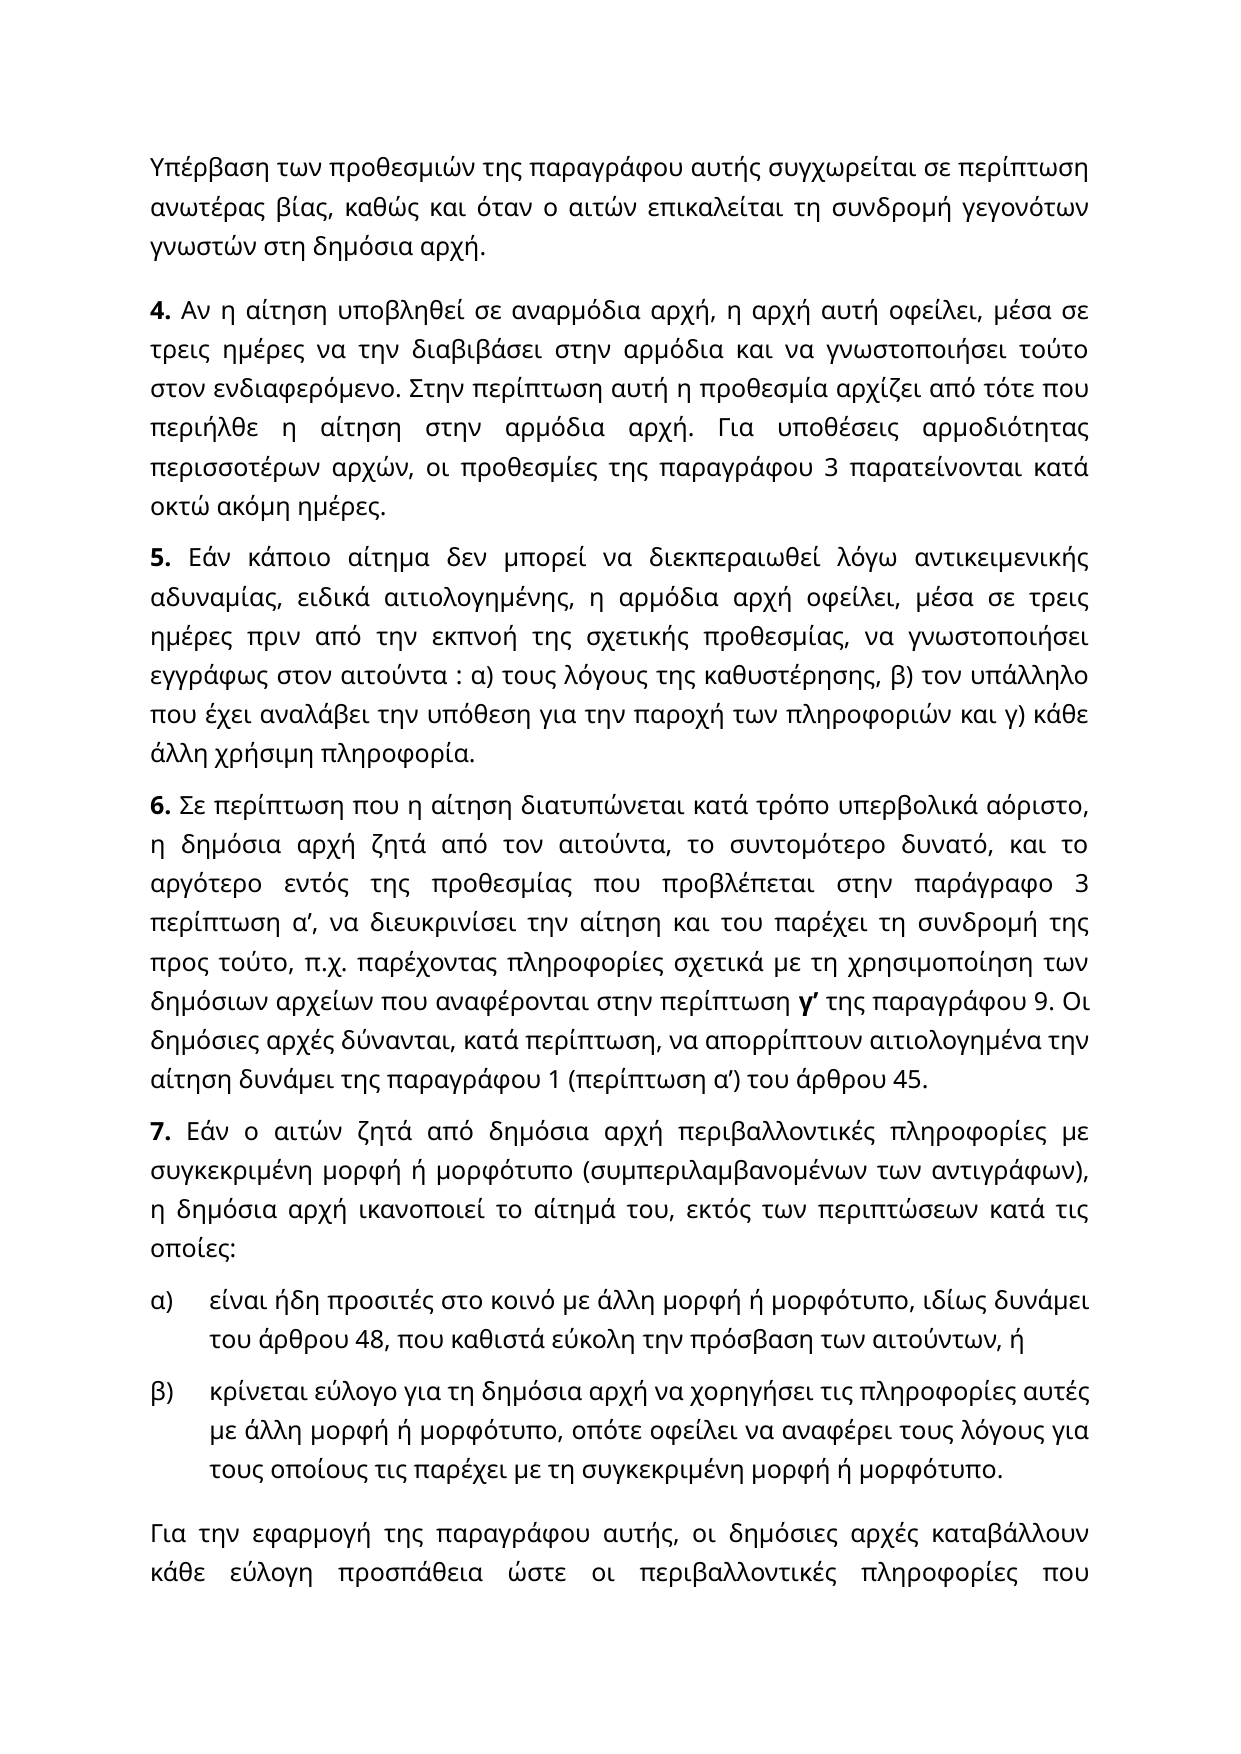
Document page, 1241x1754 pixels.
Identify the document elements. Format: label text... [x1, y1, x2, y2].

text Υπέρβαση των προθεσμιών της παραγράφου αυτής συγχωρείται σε περίπτωση ανωτέρας βίας, καθώς και όταν ο αιτών επικαλείται τη συνδρομή γεγονότων γνωστών στη δημόσια αρχή. [150, 150, 1090, 262]
text 5. Εάν κάποιο αίτημα δεν μπορεί να διεκπεραιωθεί λόγω αντικειμενικής αδυναμίας, ειδικά αιτιολογημένης, η αρμόδια αρχή οφείλει, μέσα σε τρεις ημέρες πριν από την εκπνοή της σχετικής προθεσμίας, να γνωστοποιήσει εγγράφως στον αιτούντα : α) τους λόγους της καθυστέρησης, β) τον υπάλληλο που έχει αναλάβει την υπόθεση για την παροχή των πληροφοριών και γ) κάθε άλλη χρήσιμη πληροφορία. [150, 540, 1090, 770]
text 6. Σε περίπτωση που η αίτηση διατυπώνεται κατά τρόπο υπερβολικά αόριστο, η δημόσια αρχή ζητά από τον αιτούντα, το συντομότερο δυνατό, και το αργότερο εντός της προθεσμίας που προβλέπεται στην παράγραφο 3 περίπτωση α’, να διευκρινίσει την αίτηση και του παρέχει τη συνδρομή της προς τούτο, π.χ. παρέχοντας πληροφορίες σχετικά με τη χρησιμοποίηση των δημόσιων αρχείων που αναφέρονται στην περίπτωση γ’ της παραγράφου 9. Οι δημόσιες αρχές δύνανται, κατά περίπτωση, να απορρίπτουν αιτιολογημένα την αίτηση δυνάμει της παραγράφου 1 (περίπτωση α’) του άρθρου 45. [150, 787, 1090, 1096]
list α) είναι ήδη προσιτές στο κοινό με άλλη μορφή ή μορφότυπο, ιδίως δυνάμει του άρθρου 48, που καθιστά εύκολη την πρόσβαση των αιτούντων, ή [150, 1282, 1090, 1356]
text 7. Εάν ο αιτών ζητά από δημόσια αρχή περιβαλλοντικές πληροφορίες με συγκεκριμένη μορφή ή μορφότυπο (συμπεριλαμβανομένων των αντιγράφων), η δημόσια αρχή ικανοποιεί το αίτημά του, εκτός των περιπτώσεων κατά τις οποίες: [150, 1113, 1090, 1265]
list β) κρίνεται εύλογο για τη δημόσια αρχή να χορηγήσει τις πληροφορίες αυτές με άλλη μορφή ή μορφότυπο, οπότε οφείλει να αναφέρει τους λόγους για τους οποίους τις παρέχει με τη συγκεκριμένη μορφή ή μορφότυπο. [150, 1373, 1090, 1486]
text 4. Αν η αίτηση υποβληθεί σε αναρμόδια αρχή, η αρχή αυτή οφείλει, μέσα σε τρεις ημέρες να την διαβιβάσει στην αρμόδια και να γνωστοποιήσει τούτο στον ενδιαφερόμενο. Στην περίπτωση αυτή η προθεσμία αρχίζει από τότε που περιήλθε η αίτηση στην αρμόδια αρχή. Για υποθέσεις αρμοδιότητας περισσοτέρων αρχών, οι προθεσμίες της παραγράφου 3 παρατείνονται κατά οκτώ ακόμη ημέρες. [150, 292, 1090, 522]
text Για την εφαρμογή της παραγράφου αυτής, οι δημόσιες αρχές καταβάλλουν κάθε εύλογη προσπάθεια ώστε οι περιβαλλοντικές πληροφορίες που [150, 1516, 1090, 1589]
